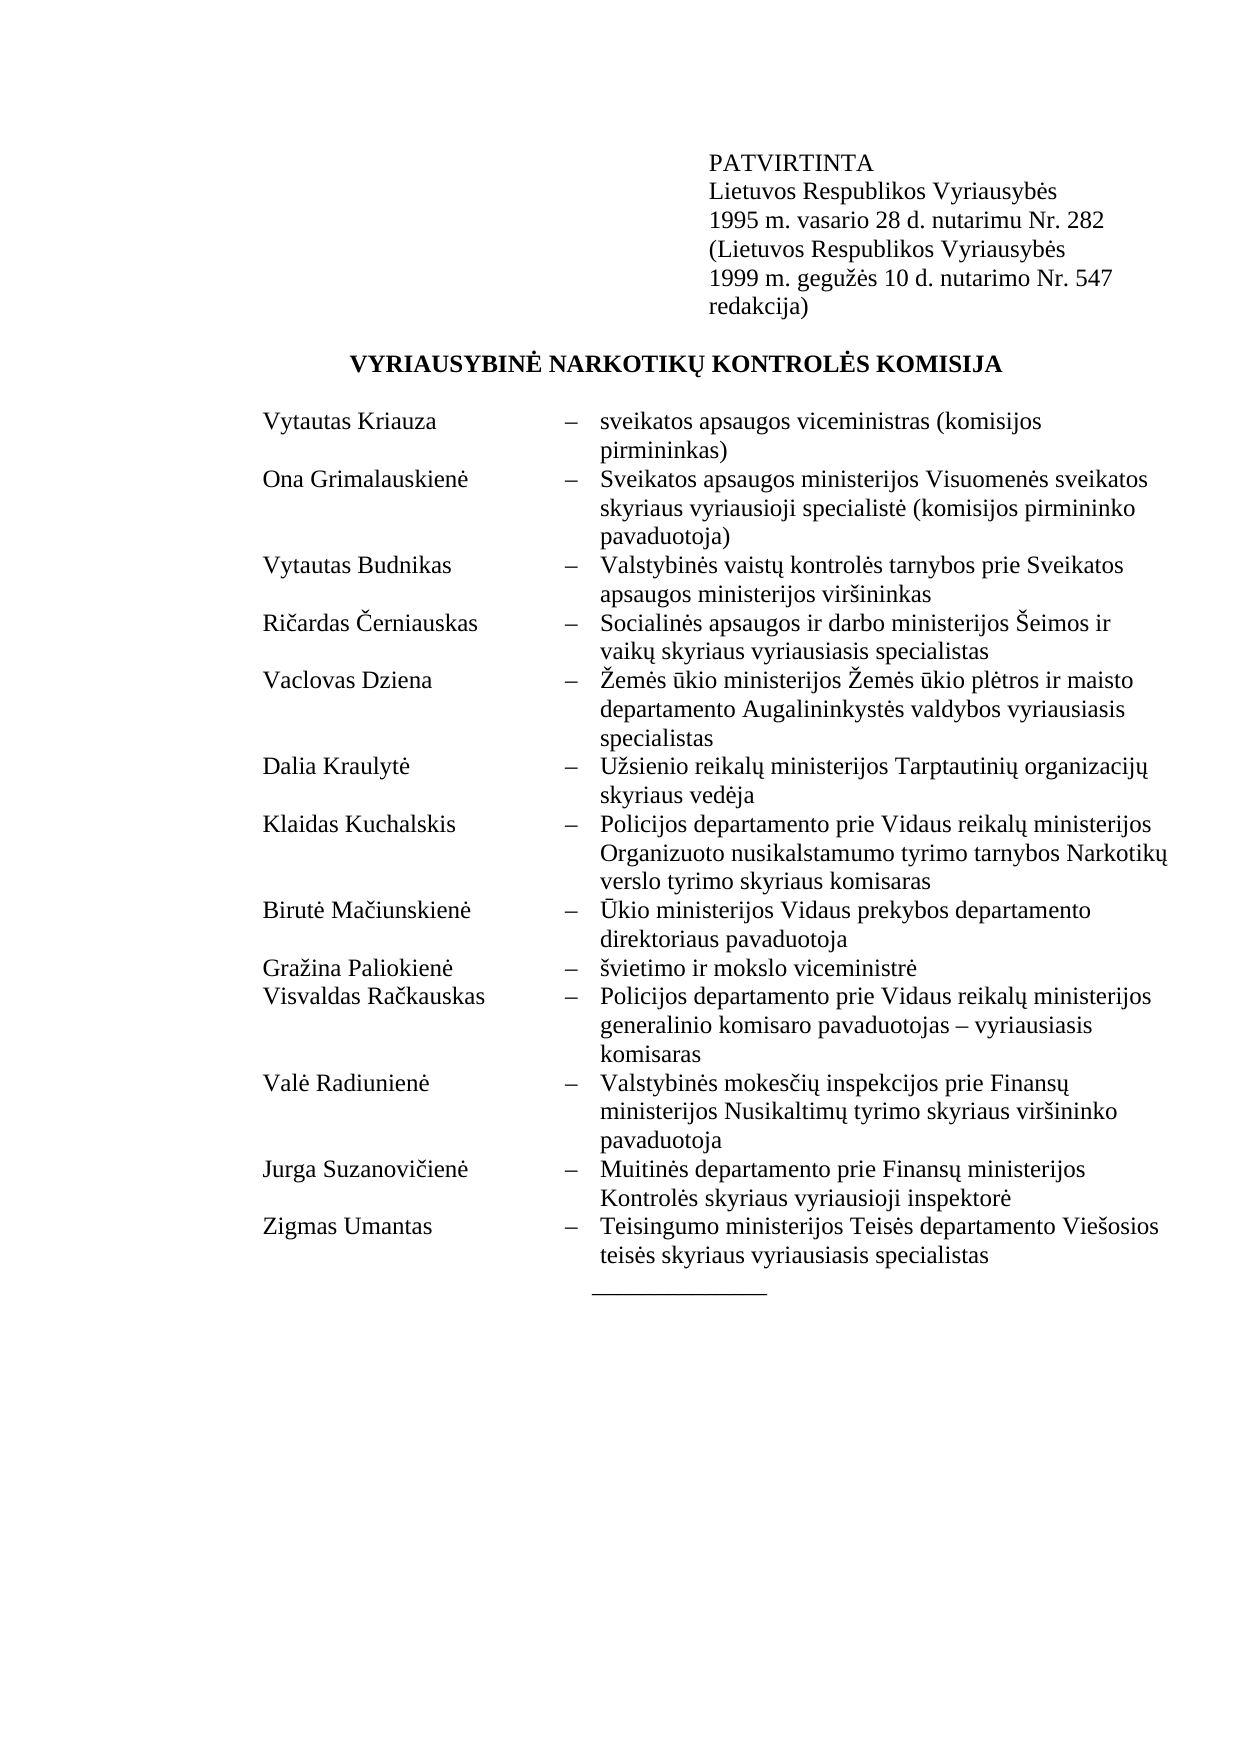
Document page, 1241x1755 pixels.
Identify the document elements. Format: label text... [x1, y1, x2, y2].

text PATVIRTINTA [177, 148, 1181, 176]
text redakcija) [177, 291, 1181, 320]
table_cell – [526, 981, 588, 1068]
table_cell Birutė Mačiunskienė [177, 895, 526, 953]
table_header – [526, 406, 588, 464]
table_cell – [526, 1154, 588, 1211]
table_cell Policijos departamento prie Vidaus reikalų ministerijos Organizuoto nusikalstamumo tyrimo tarnybos Narkotikų verslo tyrimo skyriaus komisaras [589, 809, 1181, 895]
table_cell Dalia Kraulytė [177, 751, 526, 809]
table_cell – [526, 550, 588, 608]
table_cell Policijos departamento prie Vidaus reikalų ministerijos generalinio komisaro pavaduotojas – vyriausiasis komisaras [589, 981, 1181, 1068]
table_cell Sveikatos apsaugos ministerijos Visuomenės sveikatos skyriaus vyriausioji specialistė (komisijos pirmininko pavaduotoja) [589, 464, 1181, 550]
table_cell Užsienio reikalų ministerijos Tarptautinių organizacijų skyriaus vedėja [589, 751, 1181, 809]
table_header sveikatos apsaugos viceministras (komisijos pirmininkas) [589, 406, 1181, 464]
table_cell – [526, 464, 588, 550]
table_cell – [526, 895, 588, 953]
table_cell – [526, 751, 588, 809]
text 1995 m. vasario 28 d. nutarimu Nr. 282 [177, 205, 1181, 234]
table_cell Jurga Suzanovičienė [177, 1154, 526, 1211]
table_cell Gražina Paliokienė [177, 953, 526, 981]
text VYRIAUSYBINĖ NARKOTIKŲ KONTROLĖS KOMISIJA [177, 349, 1181, 378]
text (Lietuvos Respublikos Vyriausybės [177, 234, 1181, 263]
table_cell švietimo ir mokslo viceministrė [589, 953, 1181, 981]
table_cell – [526, 809, 588, 895]
table_cell Teisingumo ministerijos Teisės departamento Viešosios teisės skyriaus vyriausiasis specialistas [589, 1211, 1181, 1269]
table_cell Valė Radiunienė [177, 1068, 526, 1154]
table_cell Vytautas Budnikas [177, 550, 526, 608]
text Lietuvos Respublikos Vyriausybės [177, 176, 1181, 205]
table_cell – [526, 953, 588, 981]
table_cell Žemės ūkio ministerijos Žemės ūkio plėtros ir maisto departamento Augalininkystės valdybos vyriausiasis specialistas [589, 665, 1181, 751]
table_cell Vaclovas Dziena [177, 665, 526, 751]
table_cell Visvaldas Račkauskas [177, 981, 526, 1068]
table_cell Valstybinės mokesčių inspekcijos prie Finansų ministerijos Nusikaltimų tyrimo skyriaus viršininko pavaduotoja [589, 1068, 1181, 1154]
text 1999 m. gegužės 10 d. nutarimo Nr. 547 [177, 263, 1181, 291]
table_cell Muitinės departamento prie Finansų ministerijos Kontrolės skyriaus vyriausioji inspektorė [589, 1154, 1181, 1211]
table_cell – [526, 1211, 588, 1269]
table_cell Valstybinės vaistų kontrolės tarnybos prie Sveikatos apsaugos ministerijos viršininkas [589, 550, 1181, 608]
text ______________ [177, 1269, 1181, 1298]
table_cell Zigmas Umantas [177, 1211, 526, 1269]
table_cell Socialinės apsaugos ir darbo ministerijos Šeimos ir vaikų skyriaus vyriausiasis specialistas [589, 608, 1181, 665]
table_cell Ūkio ministerijos Vidaus prekybos departamento direktoriaus pavaduotoja [589, 895, 1181, 953]
table_cell Klaidas Kuchalskis [177, 809, 526, 895]
table_header Vytautas Kriauza [177, 406, 526, 464]
table_cell – [526, 608, 588, 665]
table_cell – [526, 665, 588, 751]
table_cell Ričardas Černiauskas [177, 608, 526, 665]
table_cell – [526, 1068, 588, 1154]
table_cell Ona Grimalauskienė [177, 464, 526, 550]
